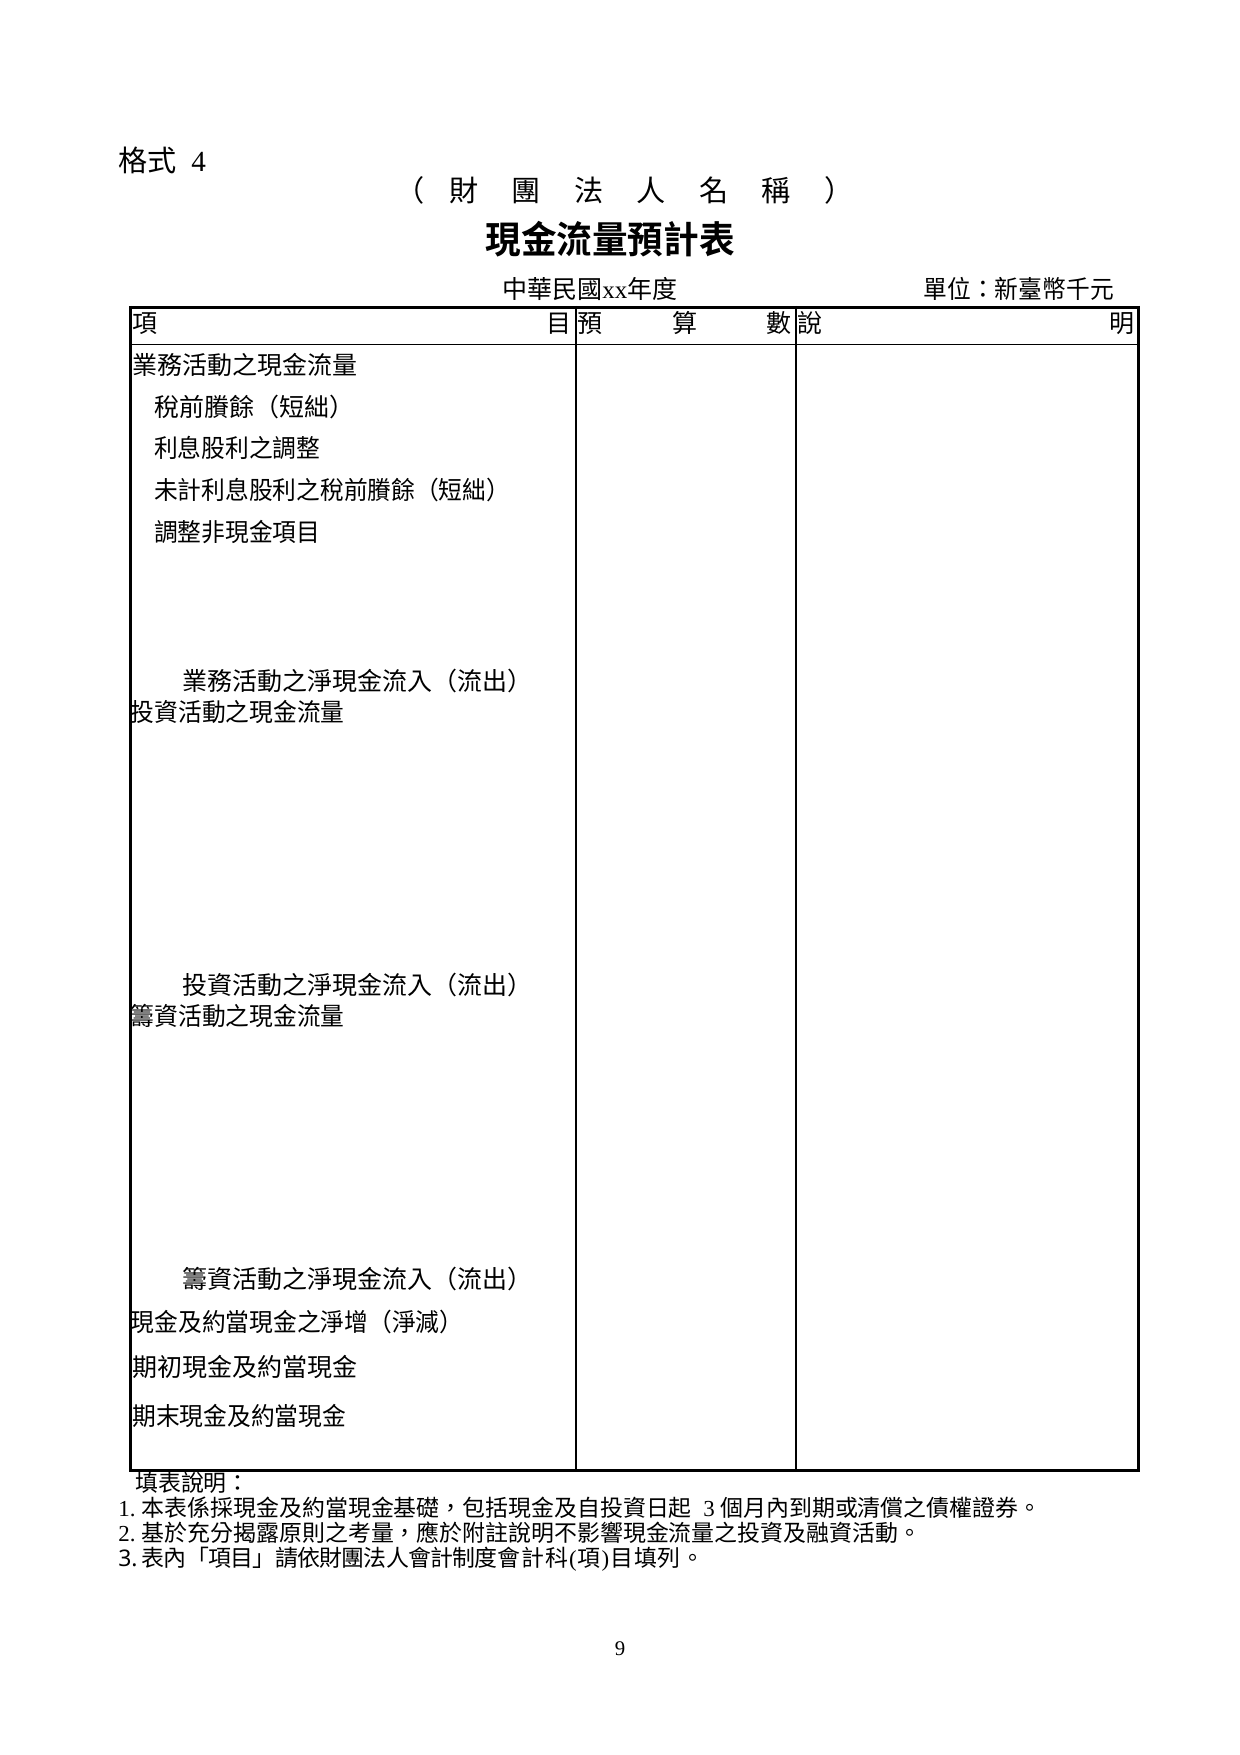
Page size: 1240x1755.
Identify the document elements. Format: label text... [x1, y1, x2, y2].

table_cell 業務活動之現金流量 稅前賸餘（短絀） 利息股利之調整 未計利息股利之稅前賸餘（短絀） 調整非現金項目 業務活動之淨現金流入（流出） 投資活動之現金流量 投資活動之淨現金流入（流出） 籌資活動之現金流量 籌資活動之淨現金流入（流出） 現金及約當現金之淨增（淨減） 期初現金及約當現金 期末現金及約當現金 [132, 345, 575, 1469]
table_cell [577, 345, 795, 1469]
text 格式 4 [118, 148, 1121, 178]
list 基於充分揭露原則之考量，應於附註說明不影響現金流量之投資及融資活動。 [118, 1522, 1105, 1547]
table_header 項 目 [132, 309, 575, 343]
table_header 說 明 [797, 309, 1137, 343]
list 本表係採現金及約當現金基礎，包括現金及自投資日起 3 個月內到期或清償之債權證券。 [118, 1497, 1105, 1522]
subtitle 中華民國xx年度 單位：新臺幣千元 [496, 269, 1121, 306]
text （ 財 團 法 人 名 稱 ） [395, 178, 1121, 208]
text 現金流量預計表 [118, 208, 1101, 266]
table_header 預 算 數 [577, 309, 795, 343]
table_cell [797, 345, 1137, 1469]
list 表內「項目」請依財團法人會計制度會計科(項)目填列。 [118, 1547, 1105, 1572]
text 填表說明： [135, 1472, 1105, 1497]
